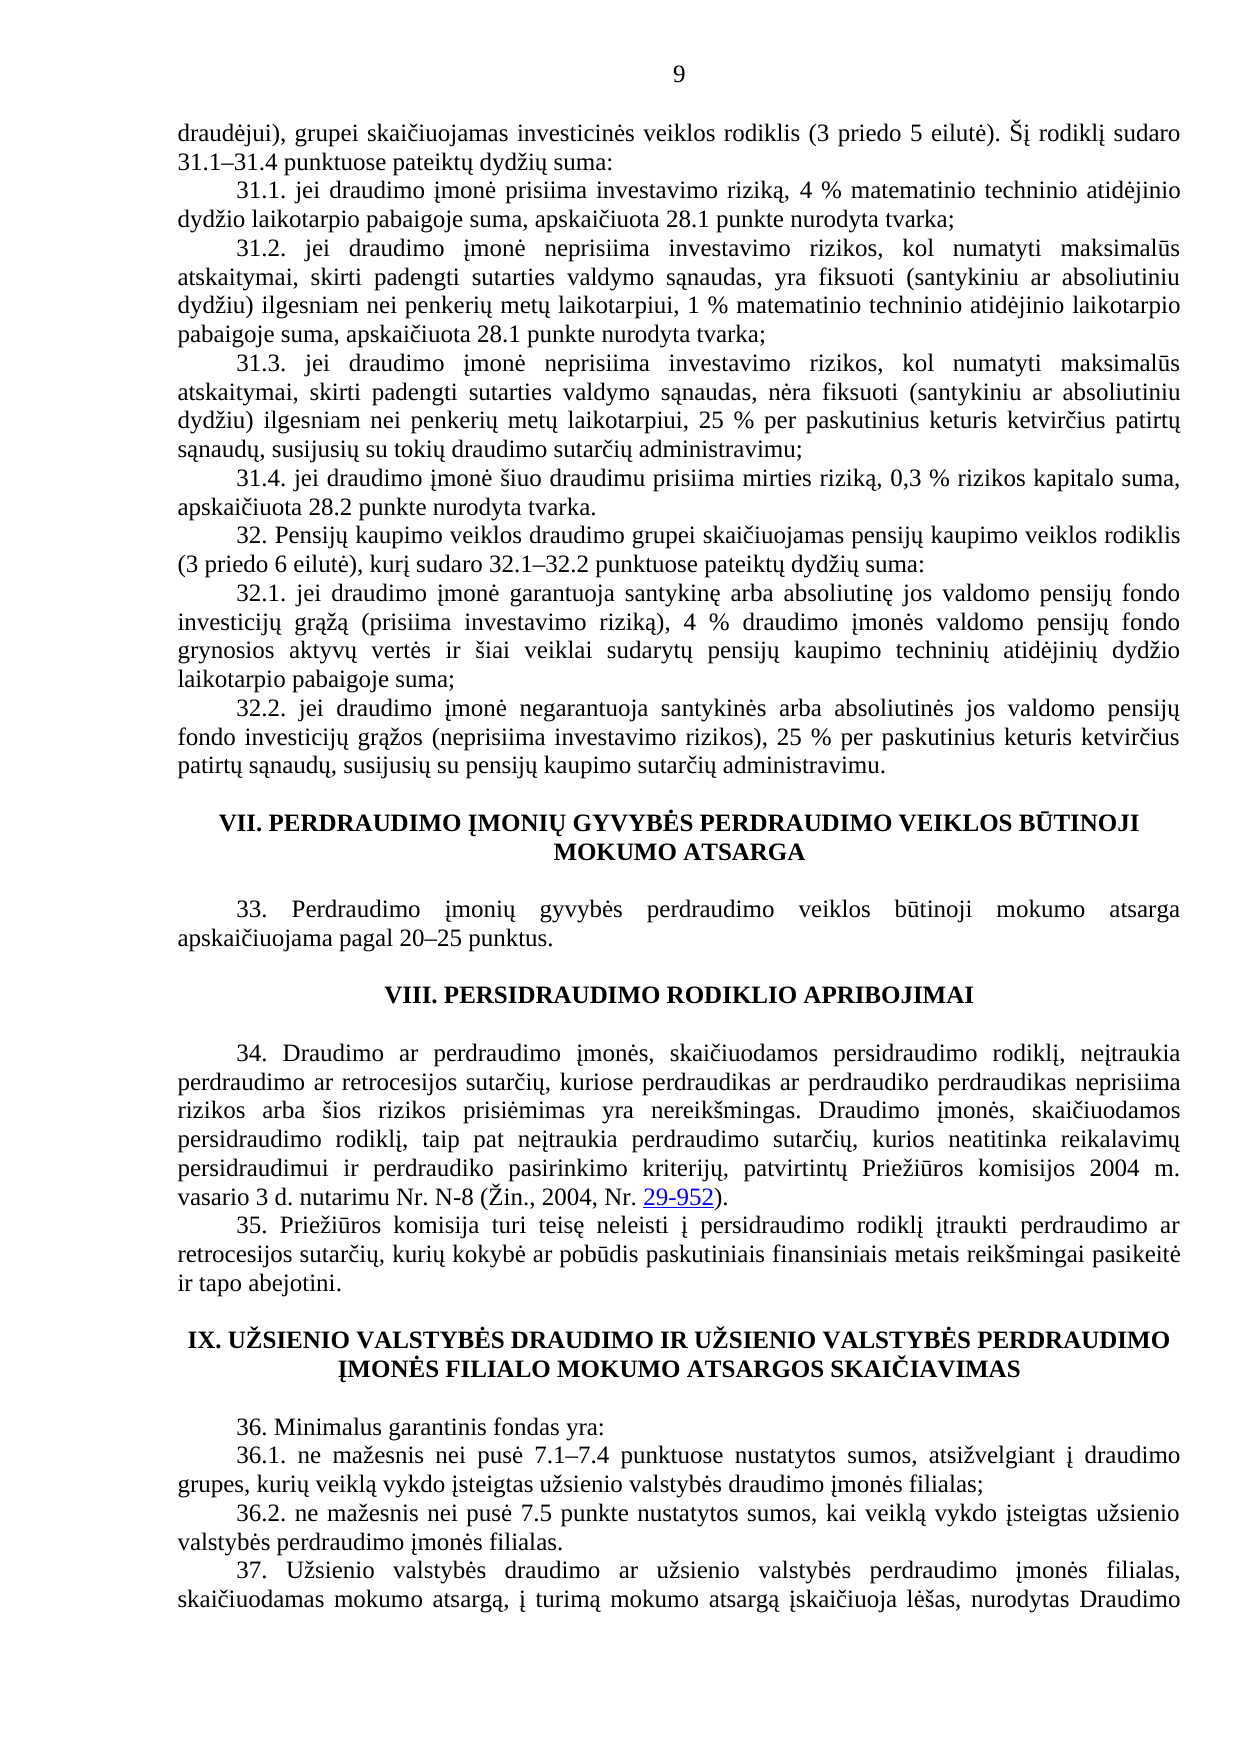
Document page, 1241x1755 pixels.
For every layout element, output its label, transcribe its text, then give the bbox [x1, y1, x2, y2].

text 32.1. jei draudimo įmonė garantuoja santykinę arba absoliutinę jos valdomo pensijų fondo investicijų grąžą (prisiima investavimo riziką), 4 % draudimo įmonės valdomo pensijų fondo grynosios aktyvų vertės ir šiai veiklai sudarytų pensijų kaupimo techninių atidėjinių dydžio laikotarpio pabaigoje suma; [177, 578, 1181, 693]
text 36. Minimalus garantinis fondas yra: [177, 1412, 1181, 1441]
text VIII. PERSIDRAUDIMO RODIKLIO APRIBOJIMAI [177, 981, 1181, 1009]
text VII. PERDRAUDIMO ĮMONIŲ GYVYBĖS PERDRAUDIMO VEIKLOS BŪTINOJI MOKUMO ATSARGA [177, 808, 1181, 866]
text 31.3. jei draudimo įmonė neprisiima investavimo rizikos, kol numatyti maksimalūs atskaitymai, skirti padengti sutarties valdymo sąnaudas, nėra fiksuoti (santykiniu ar absoliutiniu dydžiu) ilgesniam nei penkerių metų laikotarpiui, 25 % per paskutinius keturis ketvirčius patirtų sąnaudų, susijusių su tokių draudimo sutarčių administravimu; [177, 348, 1181, 463]
text 36.2. ne mažesnis nei pusė 7.5 punkte nustatytos sumos, kai veiklą vykdo įsteigtas užsienio valstybės perdraudimo įmonės filialas. [177, 1498, 1181, 1556]
text 32. Pensijų kaupimo veiklos draudimo grupei skaičiuojamas pensijų kaupimo veiklos rodiklis (3 priedo 6 eilutė), kurį sudaro 32.1–32.2 punktuose pateiktų dydžių suma: [177, 521, 1181, 578]
text 35. Priežiūros komisija turi teisę neleisti į persidraudimo rodiklį įtraukti perdraudimo ar retrocesijos sutarčių, kurių kokybė ar pobūdis paskutiniais finansiniais metais reikšmingai pasikeitė ir tapo abejotini. [177, 1211, 1181, 1297]
text 33. Perdraudimo įmonių gyvybės perdraudimo veiklos būtinoji mokumo atsarga apskaičiuojama pagal 20–25 punktus. [177, 894, 1181, 952]
text 31.4. jei draudimo įmonė šiuo draudimu prisiima mirties riziką, 0,3 % rizikos kapitalo suma, apskaičiuota 28.2 punkte nurodyta tvarka. [177, 463, 1181, 521]
text 31.2. jei draudimo įmonė neprisiima investavimo rizikos, kol numatyti maksimalūs atskaitymai, skirti padengti sutarties valdymo sąnaudas, yra fiksuoti (santykiniu ar absoliutiniu dydžiu) ilgesniam nei penkerių metų laikotarpiui, 1 % matematinio techninio atidėjinio laikotarpio pabaigoje suma, apskaičiuota 28.1 punkte nurodyta tvarka; [177, 233, 1181, 348]
text 37. Užsienio valstybės draudimo ar užsienio valstybės perdraudimo įmonės filialas, skaičiuodamas mokumo atsargą, į turimą mokumo atsargą įskaičiuoja lėšas, nurodytas Draudimo [177, 1556, 1181, 1613]
text IX. UŽSIENIO VALSTYBĖS DRAUDIMO IR UŽSIENIO VALSTYBĖS PERDRAUDIMO ĮMONĖS FILIALO MOKUMO ATSARGOS SKAIČIAVIMAS [177, 1326, 1181, 1383]
text 36.1. ne mažesnis nei pusė 7.1–7.4 punktuose nustatytos sumos, atsižvelgiant į draudimo grupes, kurių veiklą vykdo įsteigtas užsienio valstybės draudimo įmonės filialas; [177, 1441, 1181, 1498]
text 32.2. jei draudimo įmonė negarantuoja santykinės arba absoliutinės jos valdomo pensijų fondo investicijų grąžos (neprisiima investavimo rizikos), 25 % per paskutinius keturis ketvirčius patirtų sąnaudų, susijusių su pensijų kaupimo sutarčių administravimu. [177, 693, 1181, 779]
text 34. Draudimo ar perdraudimo įmonės, skaičiuodamos persidraudimo rodiklį, neįtraukia perdraudimo ar retrocesijos sutarčių, kuriose perdraudikas ar perdraudiko perdraudikas neprisiima rizikos arba šios rizikos prisiėmimas yra nereikšmingas. Draudimo įmonės, skaičiuodamos persidraudimo rodiklį, taip pat neįtraukia perdraudimo sutarčių, kurios neatitinka reikalavimų persidraudimui ir perdraudiko pasirinkimo kriterijų, patvirtintų Priežiūros komisijos 2004 m. vasario 3 d. nutarimu Nr. N-8 (Žin., 2004, Nr. 29-952). [177, 1038, 1181, 1211]
text draudėjui), grupei skaičiuojamas investicinės veiklos rodiklis (3 priedo 5 eilutė). Šį rodiklį sudaro 31.1–31.4 punktuose pateiktų dydžių suma: [177, 118, 1181, 176]
text 31.1. jei draudimo įmonė prisiima investavimo riziką, 4 % matematinio techninio atidėjinio dydžio laikotarpio pabaigoje suma, apskaičiuota 28.1 punkte nurodyta tvarka; [177, 176, 1181, 233]
